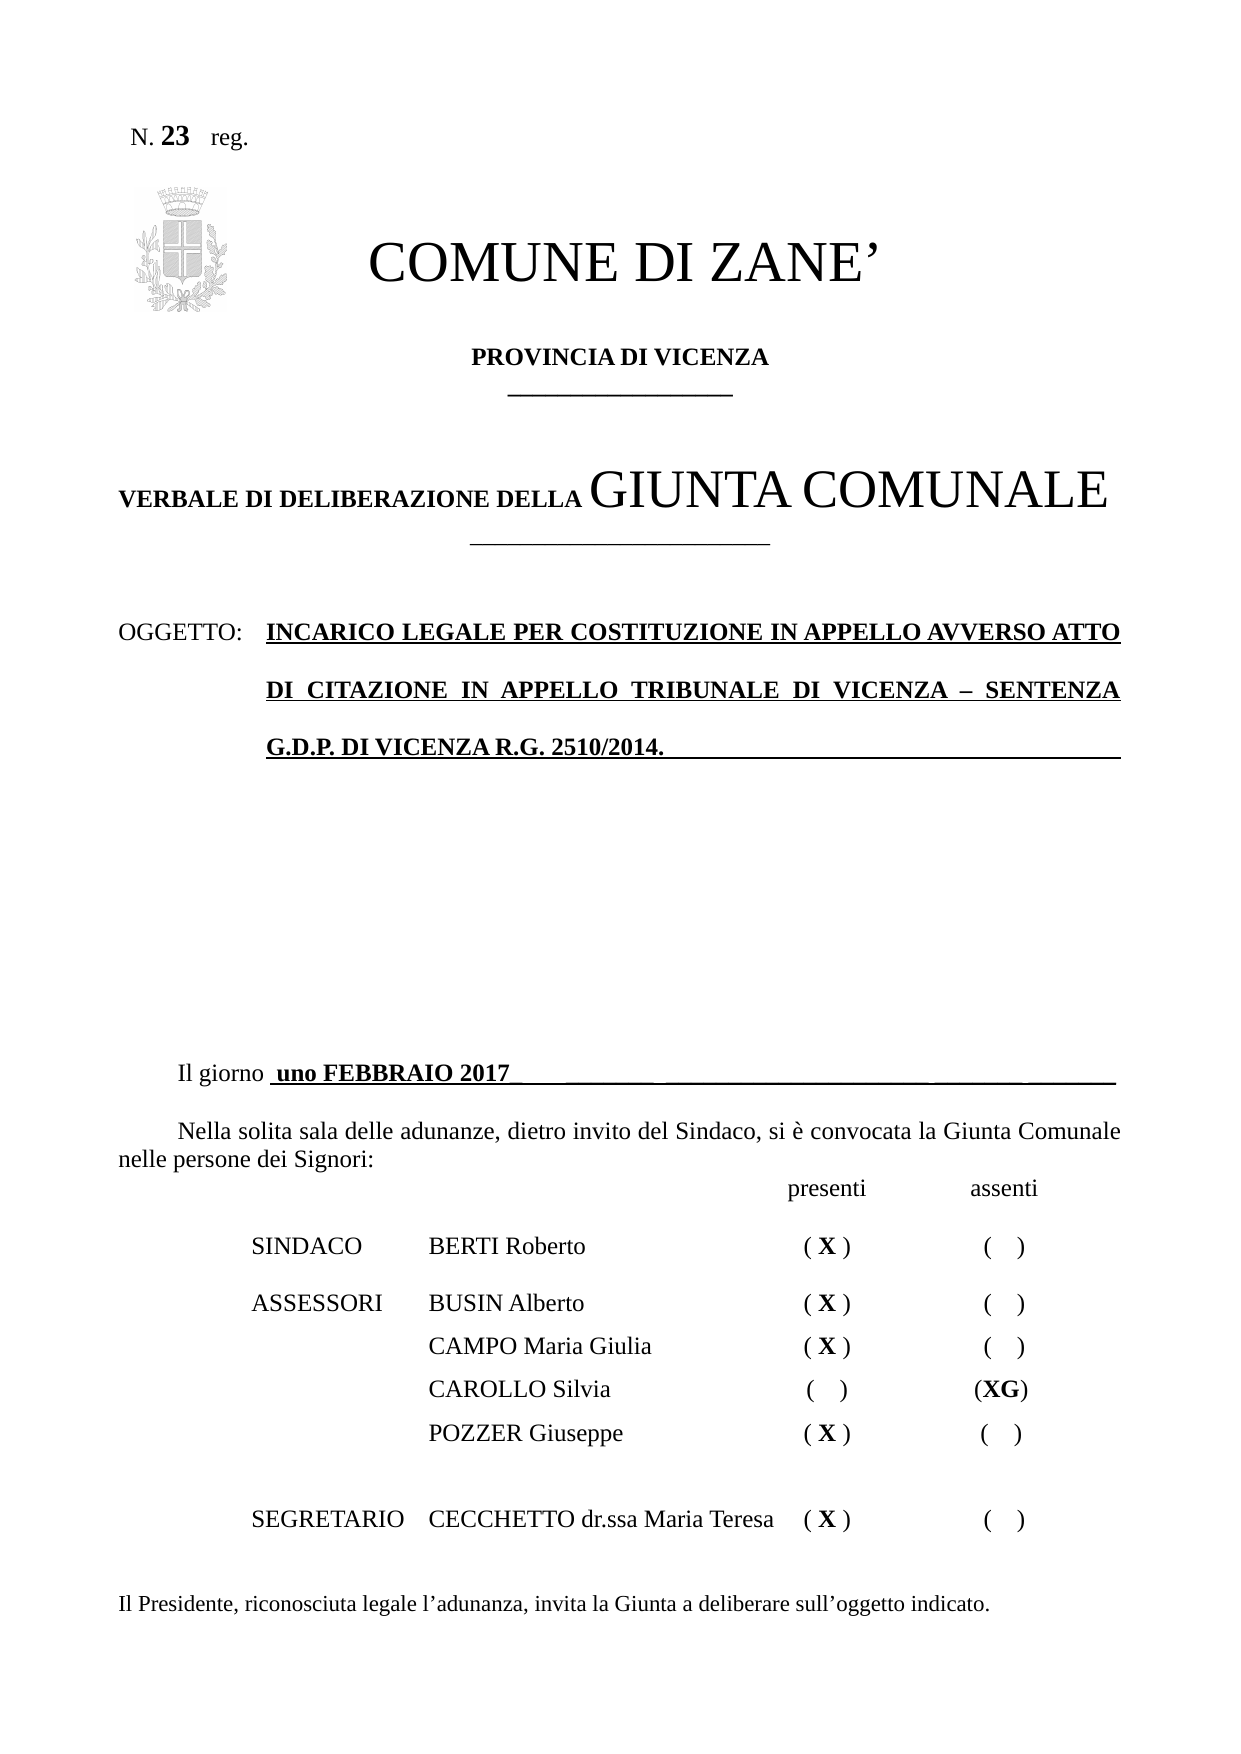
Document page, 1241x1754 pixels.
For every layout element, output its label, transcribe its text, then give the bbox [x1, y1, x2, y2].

text CAROLLO Silvia ( ) (XG) [118, 1374, 1122, 1403]
text COMUNE DI ZANE’ [118, 178, 1122, 342]
text Il giorno uno FEBBRAIO 2017_ _______ _____________________ _______ _______ [118, 1058, 1122, 1087]
text POZZER Giuseppe ( X ) ( ) [118, 1418, 1122, 1446]
text VERBALE DI DELIBERAZIONE DELLA GIUNTA COMUNALE [118, 457, 1122, 519]
text ASSESSORI BUSIN Alberto ( X ) ( ) [118, 1288, 1122, 1317]
text ________________________ [118, 519, 1122, 548]
text Il Presidente, riconosciuta legale l’adunanza, invita la Giunta a deliberare sull’oggetto indicato. [118, 1590, 1122, 1616]
text Nella solita sala delle adunanze, dietro invito del Sindaco, si è convocata la Giunta Comunale nelle persone dei Signori: [118, 1116, 1122, 1173]
text __________________ [118, 371, 1122, 399]
text SINDACO BERTI Roberto ( X ) ( ) [118, 1231, 1122, 1259]
text OGGETTO: INCARICO LEGALE PER COSTITUZIONE IN APPELLO AVVERSO ATTO DI CITAZIONE IN APPELLO TRIBUNALE DI VICENZA – SENTENZA G.D.P. DI VICENZA R.G. 2510/2014. [118, 617, 1121, 761]
text presenti assenti [118, 1173, 1122, 1202]
text PROVINCIA DI VICENZA [118, 342, 1122, 371]
text SEGRETARIO CECCHETTO dr.ssa Maria Teresa ( X ) ( ) [118, 1504, 1122, 1533]
text CAMPO Maria Giulia ( X ) ( ) [118, 1331, 1122, 1360]
list N. 23 reg. [118, 118, 1122, 152]
